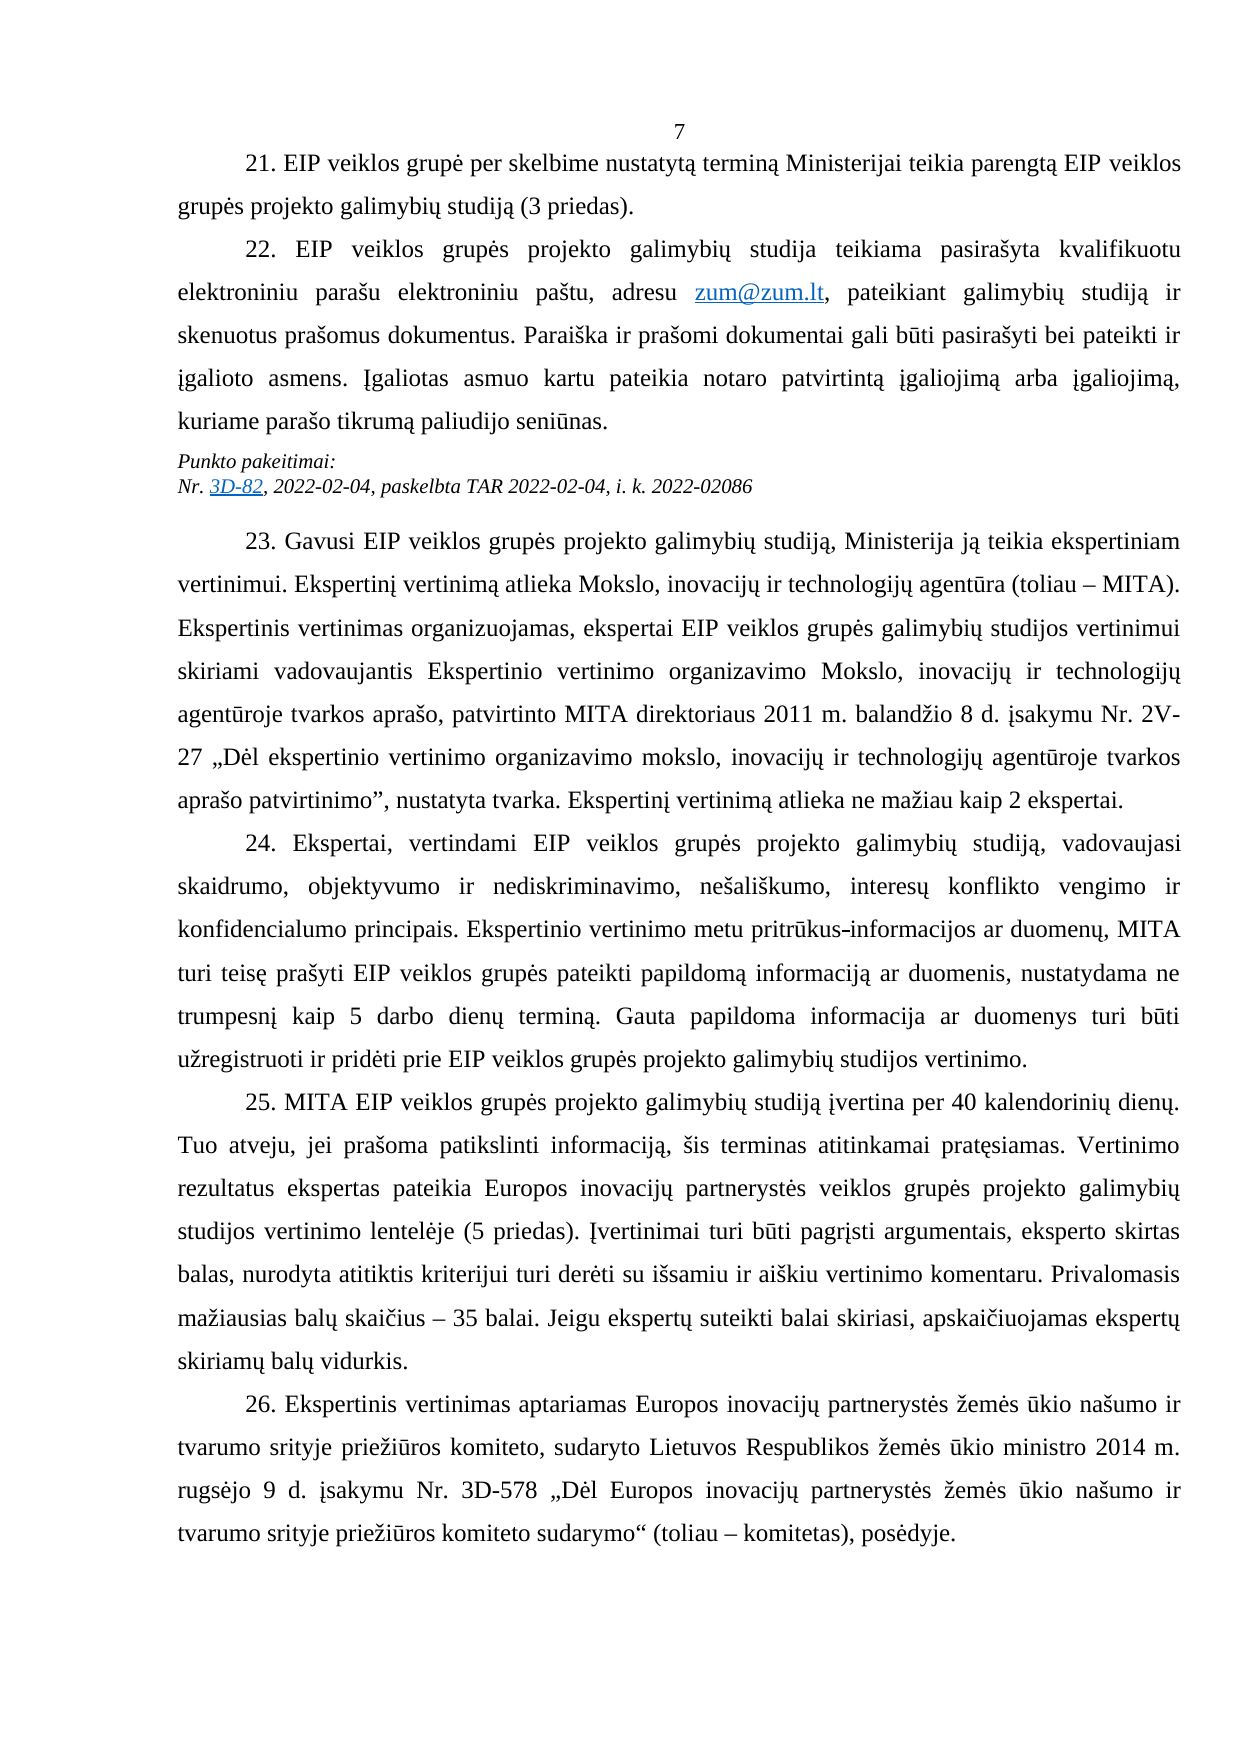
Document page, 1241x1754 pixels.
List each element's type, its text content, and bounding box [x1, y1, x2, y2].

text 22. EIP veiklos grupės projekto galimybių studija teikiama pasirašyta kvalifikuotu elektroniniu parašu elektroniniu paštu, adresu zum@zum.lt, pateikiant galimybių studiją ir skenuotus prašomus dokumentus. Paraiška ir prašomi dokumentai gali būti pasirašyti bei pateikti ir įgalioto asmens. Įgaliotas asmuo kartu pateikia notaro patvirtintą įgaliojimą arba įgaliojimą, kuriame parašo tikrumą paliudijo seniūnas. [177, 234, 1181, 435]
text 26. Ekspertinis vertinimas aptariamas Europos inovacijų partnerystės žemės ūkio našumo ir tvarumo srityje priežiūros komiteto, sudaryto Lietuvos Respublikos žemės ūkio ministro 2014 m. rugsėjo 9 d. įsakymu Nr. 3D-578 „Dėl Europos inovacijų partnerystės žemės ūkio našumo ir tvarumo srityje priežiūros komiteto sudarymo“ (toliau – komitetas), posėdyje. [177, 1389, 1181, 1547]
text Punkto pakeitimai: [177, 449, 1181, 473]
text 21. EIP veiklos grupė per skelbime nustatytą terminą Ministerijai teikia parengtą EIP veiklos grupės projekto galimybių studiją (3 priedas). [177, 148, 1181, 219]
text Nr. 3D-82, 2022-02-04, paskelbta TAR 2022-02-04, i. k. 2022-02086 [177, 473, 1181, 498]
text 23. Gavusi EIP veiklos grupės projekto galimybių studiją, Ministerija ją teikia ekspertiniam vertinimui. Ekspertinį vertinimą atlieka Mokslo, inovacijų ir technologijų agentūra (toliau – MITA). Ekspertinis vertinimas organizuojamas, ekspertai EIP veiklos grupės galimybių studijos vertinimui skiriami vadovaujantis Ekspertinio vertinimo organizavimo Mokslo, inovacijų ir technologijų agentūroje tvarkos aprašo, patvirtinto MITA direktoriaus 2011 m. balandžio 8 d. įsakymu Nr. 2V-27 „Dėl ekspertinio vertinimo organizavimo mokslo, inovacijų ir technologijų agentūroje tvarkos aprašo patvirtinimo”, nustatyta tvarka. Ekspertinį vertinimą atlieka ne mažiau kaip 2 ekspertai. [177, 526, 1181, 814]
text 25. MITA EIP veiklos grupės projekto galimybių studiją įvertina per 40 kalendorinių dienų. Tuo atveju, jei prašoma patikslinti informaciją, šis terminas atitinkamai pratęsiamas. Vertinimo rezultatus ekspertas pateikia Europos inovacijų partnerystės veiklos grupės projekto galimybių studijos vertinimo lentelėje (5 priedas). Įvertinimai turi būti pagrįsti argumentais, eksperto skirtas balas, nurodyta atitiktis kriterijui turi derėti su išsamiu ir aiškiu vertinimo komentaru. Privalomasis mažiausias balų skaičius – 35 balai. Jeigu ekspertų suteikti balai skiriasi, apskaičiuojamas ekspertų skiriamų balų vidurkis. [177, 1087, 1181, 1374]
text 24. Ekspertai, vertindami EIP veiklos grupės projekto galimybių studiją, vadovaujasi skaidrumo, objektyvumo ir nediskriminavimo, nešališkumo, interesų konflikto vengimo ir konfidencialumo principais. Ekspertinio vertinimo metu pritrūkus informacijos ar duomenų, MITA turi teisę prašyti EIP veiklos grupės pateikti papildomą informaciją ar duomenis, nustatydama ne trumpesnį kaip 5 darbo dienų terminą. Gauta papildoma informacija ar duomenys turi būti užregistruoti ir pridėti prie EIP veiklos grupės projekto galimybių studijos vertinimo. [177, 828, 1181, 1073]
